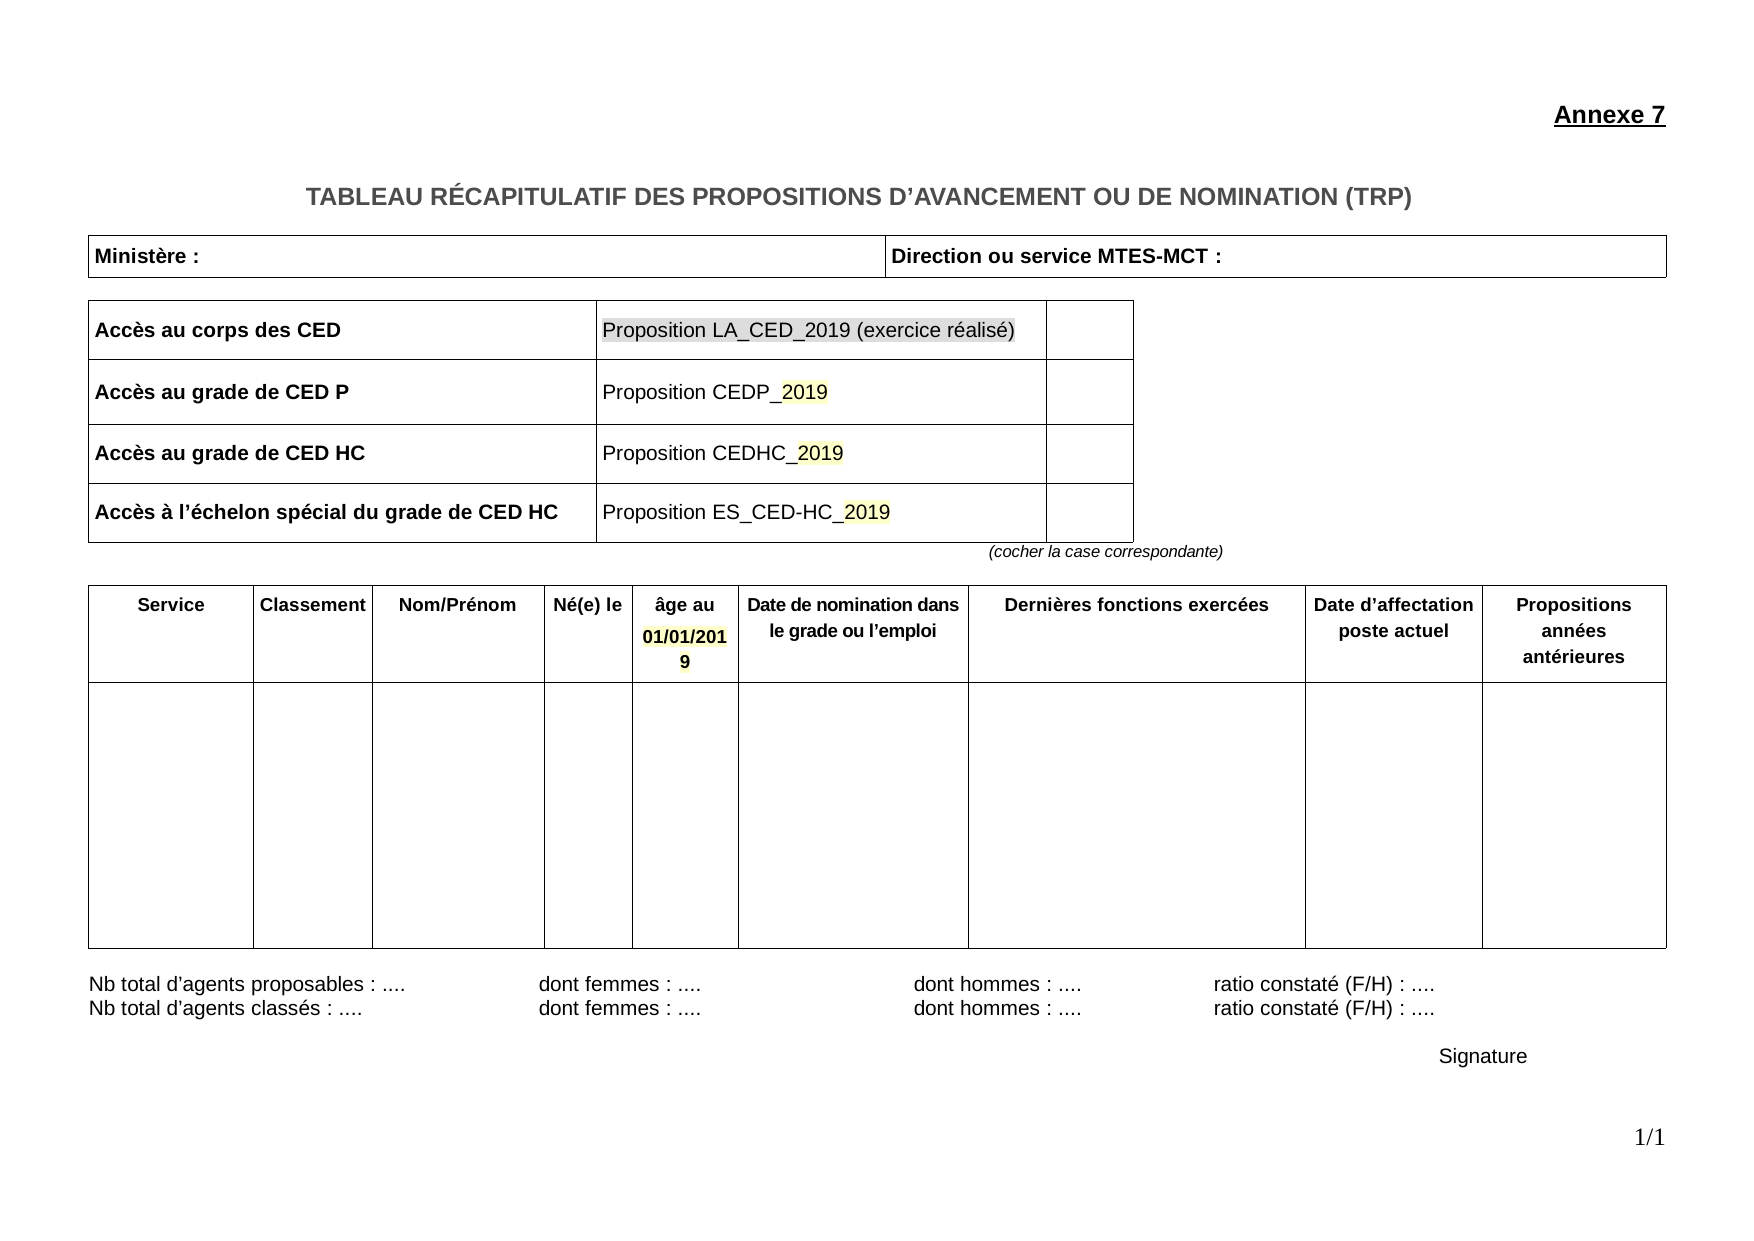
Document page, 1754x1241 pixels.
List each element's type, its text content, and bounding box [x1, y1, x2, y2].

table_header Né(e) le [545, 586, 632, 682]
table_header Date d’affectation poste actuel [1306, 586, 1482, 682]
table_cell [1134, 359, 1666, 424]
table_header Date de nomination dans le grade ou l’emploi [739, 586, 968, 682]
table_header Proposition LA_CED_2019 (exercice réalisé) [597, 301, 1046, 359]
text TABLEAU RÉCAPITULATIF DES PROPOSITIONS D’AVANCEMENT OU DE NOMINATION (TRP) [53, 182, 1665, 211]
table_cell [1306, 683, 1482, 948]
table_cell [633, 683, 738, 948]
table_cell Accès au grade de CED HC [89, 425, 596, 483]
table_header Service [89, 586, 253, 682]
table_header Ministère : [89, 236, 885, 277]
text Nb total d’agents classés : .... dont femmes : .... dont hommes : .... ratio constaté (F/H) : .... [88, 996, 1665, 1044]
text Nb total d’agents proposables : .... dont femmes : .... dont hommes : .... ratio constaté (F/H) : .... [88, 972, 1665, 996]
table_cell [1134, 483, 1666, 542]
table_header Dernières fonctions exercées [969, 586, 1305, 682]
table_header Classement [254, 586, 372, 682]
table_cell Proposition CEDHC_2019 [597, 425, 1046, 483]
table_cell [1047, 484, 1133, 542]
table_cell Accès au grade de CED P [89, 360, 596, 424]
table_cell [739, 683, 968, 948]
table_cell [89, 683, 253, 948]
table_header âge au 01/01/2019 [633, 586, 738, 682]
table_header [1047, 301, 1133, 359]
table_cell [1134, 424, 1666, 483]
table_cell Accès à l’échelon spécial du grade de CED HC [89, 484, 596, 542]
table_header [1134, 300, 1666, 359]
table_cell [373, 683, 544, 948]
table_cell [1483, 683, 1666, 948]
text Annexe 7 [88, 100, 1665, 129]
table_header Nom/Prénom [373, 586, 544, 682]
table_header Accès au corps des CED [89, 301, 596, 359]
table_cell [1047, 360, 1133, 424]
text (cocher la case correspondante) [88, 542, 1665, 561]
table_cell [969, 683, 1305, 948]
table_header Direction ou service MTES-MCT : [886, 236, 1666, 277]
table_cell [254, 683, 372, 948]
table_cell Proposition CEDP_2019 [597, 360, 1046, 424]
table_cell Proposition ES_CED-HC_2019 [597, 484, 1046, 542]
table_cell [1047, 425, 1133, 483]
table_header Propositions années antérieures [1483, 586, 1666, 682]
table_cell [545, 683, 632, 948]
text Signature [88, 1044, 1665, 1068]
